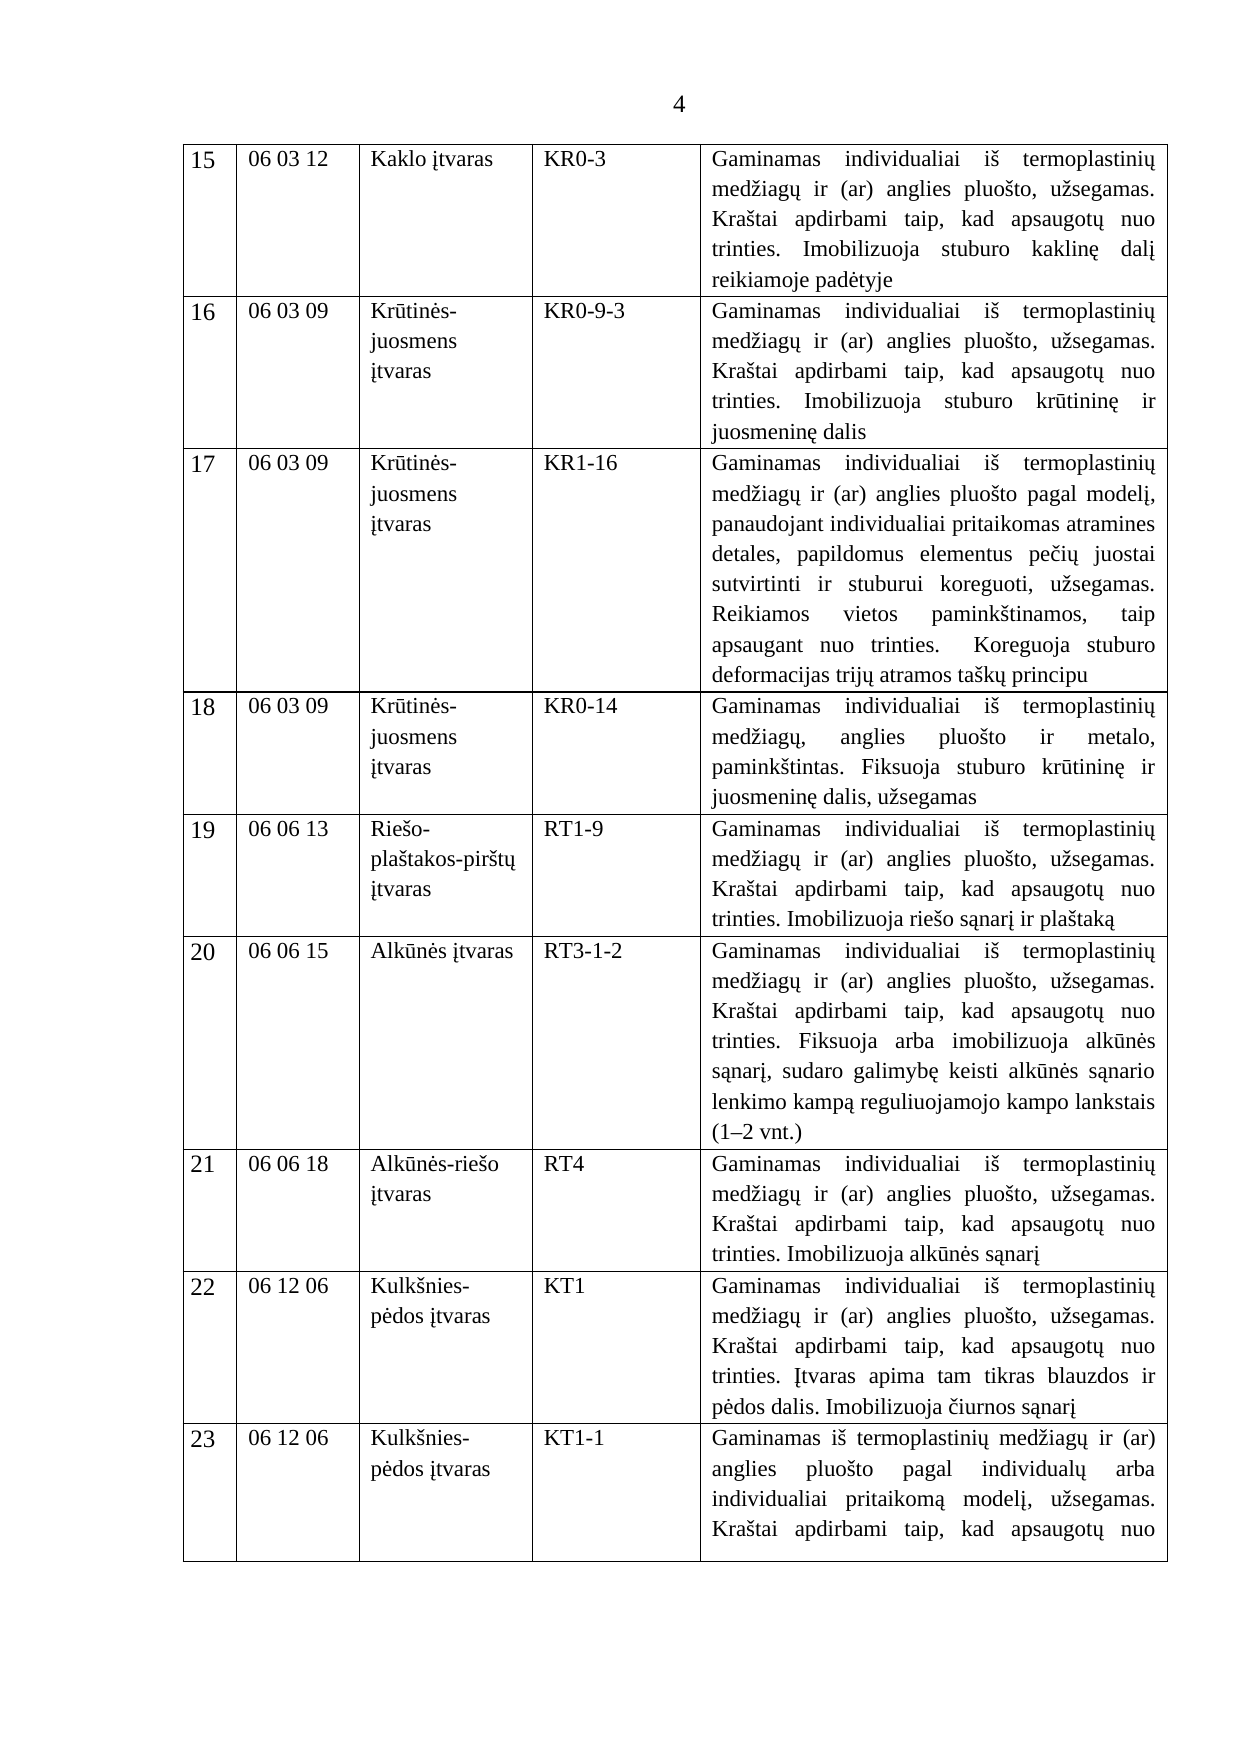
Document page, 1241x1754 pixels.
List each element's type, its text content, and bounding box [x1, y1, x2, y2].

table_cell Alkūnės įtvaras [360, 937, 532, 1148]
table_cell Krūtinės-juosmens įtvaras [360, 693, 532, 814]
table_cell 21 [184, 1150, 236, 1271]
table_cell RT1-9 [533, 815, 700, 936]
table_cell Riešo-plaštakos-pirštų įtvaras [360, 815, 532, 936]
table_cell 06 06 15 [237, 937, 359, 1148]
table_cell RT4 [533, 1150, 700, 1271]
table_cell Gaminamas individualiai iš termoplastinių medžiagų ir (ar) anglies pluošto, užsegamas. Kraštai apdirbami taip, kad apsaugotų nuo trinties. Imobilizuoja riešo sąnarį ir plaštaką [701, 815, 1167, 936]
table_cell KR0-3 [533, 145, 700, 296]
table_cell Krūtinės-juosmens įtvaras [360, 449, 532, 691]
table_cell Gaminamas individualiai iš termoplastinių medžiagų, anglies pluošto ir metalo, paminkštintas. Fiksuoja stuburo krūtininę ir juosmeninę dalis, užsegamas [701, 693, 1167, 814]
table_cell 06 03 09 [237, 449, 359, 691]
table_cell 20 [184, 937, 236, 1148]
table_cell 15 [184, 145, 236, 296]
table_cell Gaminamas individualiai iš termoplastinių medžiagų ir (ar) anglies pluošto pagal modelį, panaudojant individualiai pritaikomas atramines detales, papildomus elementus pečių juostai sutvirtinti ir stuburui koreguoti, užsegamas. Reikiamos vietos paminkštinamos, taip apsaugant nuo trinties. Koreguoja stuburo deformacijas trijų atramos taškų principu [701, 449, 1167, 691]
table_cell KR1-16 [533, 449, 700, 691]
table_cell 23 [184, 1424, 236, 1561]
table_cell 06 12 06 [237, 1272, 359, 1423]
table_cell 18 [184, 693, 236, 814]
table_cell 22 [184, 1272, 236, 1423]
table_cell RT3-1-2 [533, 937, 700, 1148]
table_cell KR0-9-3 [533, 297, 700, 448]
table_cell 16 [184, 297, 236, 448]
table_cell Kulkšnies-pėdos įtvaras [360, 1272, 532, 1423]
table_cell Gaminamas individualiai iš termoplastinių medžiagų ir (ar) anglies pluošto, užsegamas. Kraštai apdirbami taip, kad apsaugotų nuo trinties. Imobilizuoja stuburo krūtininę ir juosmeninę dalis [701, 297, 1167, 448]
table_cell KT1 [533, 1272, 700, 1423]
table_cell 06 03 09 [237, 693, 359, 814]
table_cell Gaminamas individualiai iš termoplastinių medžiagų ir (ar) anglies pluošto, užsegamas. Kraštai apdirbami taip, kad apsaugotų nuo trinties. Įtvaras apima tam tikras blauzdos ir pėdos dalis. Imobilizuoja čiurnos sąnarį [701, 1272, 1167, 1423]
table_cell KR0-14 [533, 693, 700, 814]
table_cell 19 [184, 815, 236, 936]
table_cell 17 [184, 449, 236, 691]
table_cell KT1-1 [533, 1424, 700, 1561]
table_cell Kulkšnies-pėdos įtvaras [360, 1424, 532, 1561]
table_cell 06 03 12 [237, 145, 359, 296]
table_cell Krūtinės-juosmens įtvaras [360, 297, 532, 448]
table_cell 06 06 13 [237, 815, 359, 936]
table_cell Gaminamas individualiai iš termoplastinių medžiagų ir (ar) anglies pluošto, užsegamas. Kraštai apdirbami taip, kad apsaugotų nuo trinties. Imobilizuoja stuburo kaklinę dalį reikiamoje padėtyje [701, 145, 1167, 296]
table_cell 06 03 09 [237, 297, 359, 448]
table_cell 06 12 06 [237, 1424, 359, 1561]
table_cell 06 06 18 [237, 1150, 359, 1271]
table_cell Gaminamas individualiai iš termoplastinių medžiagų ir (ar) anglies pluošto, užsegamas. Kraštai apdirbami taip, kad apsaugotų nuo trinties. Fiksuoja arba imobilizuoja alkūnės sąnarį, sudaro galimybę keisti alkūnės sąnario lenkimo kampą reguliuojamojo kampo lankstais (1‒2 vnt.) [701, 937, 1167, 1148]
table_cell Kaklo įtvaras [360, 145, 532, 296]
table_cell Gaminamas individualiai iš termoplastinių medžiagų ir (ar) anglies pluošto, užsegamas. Kraštai apdirbami taip, kad apsaugotų nuo trinties. Imobilizuoja alkūnės sąnarį [701, 1150, 1167, 1271]
table_cell Gaminamas iš termoplastinių medžiagų ir (ar) anglies pluošto pagal individualų arba individualiai pritaikomą modelį, užsegamas. Kraštai apdirbami taip, kad apsaugotų nuo [701, 1424, 1167, 1561]
table_cell Alkūnės-riešo įtvaras [360, 1150, 532, 1271]
